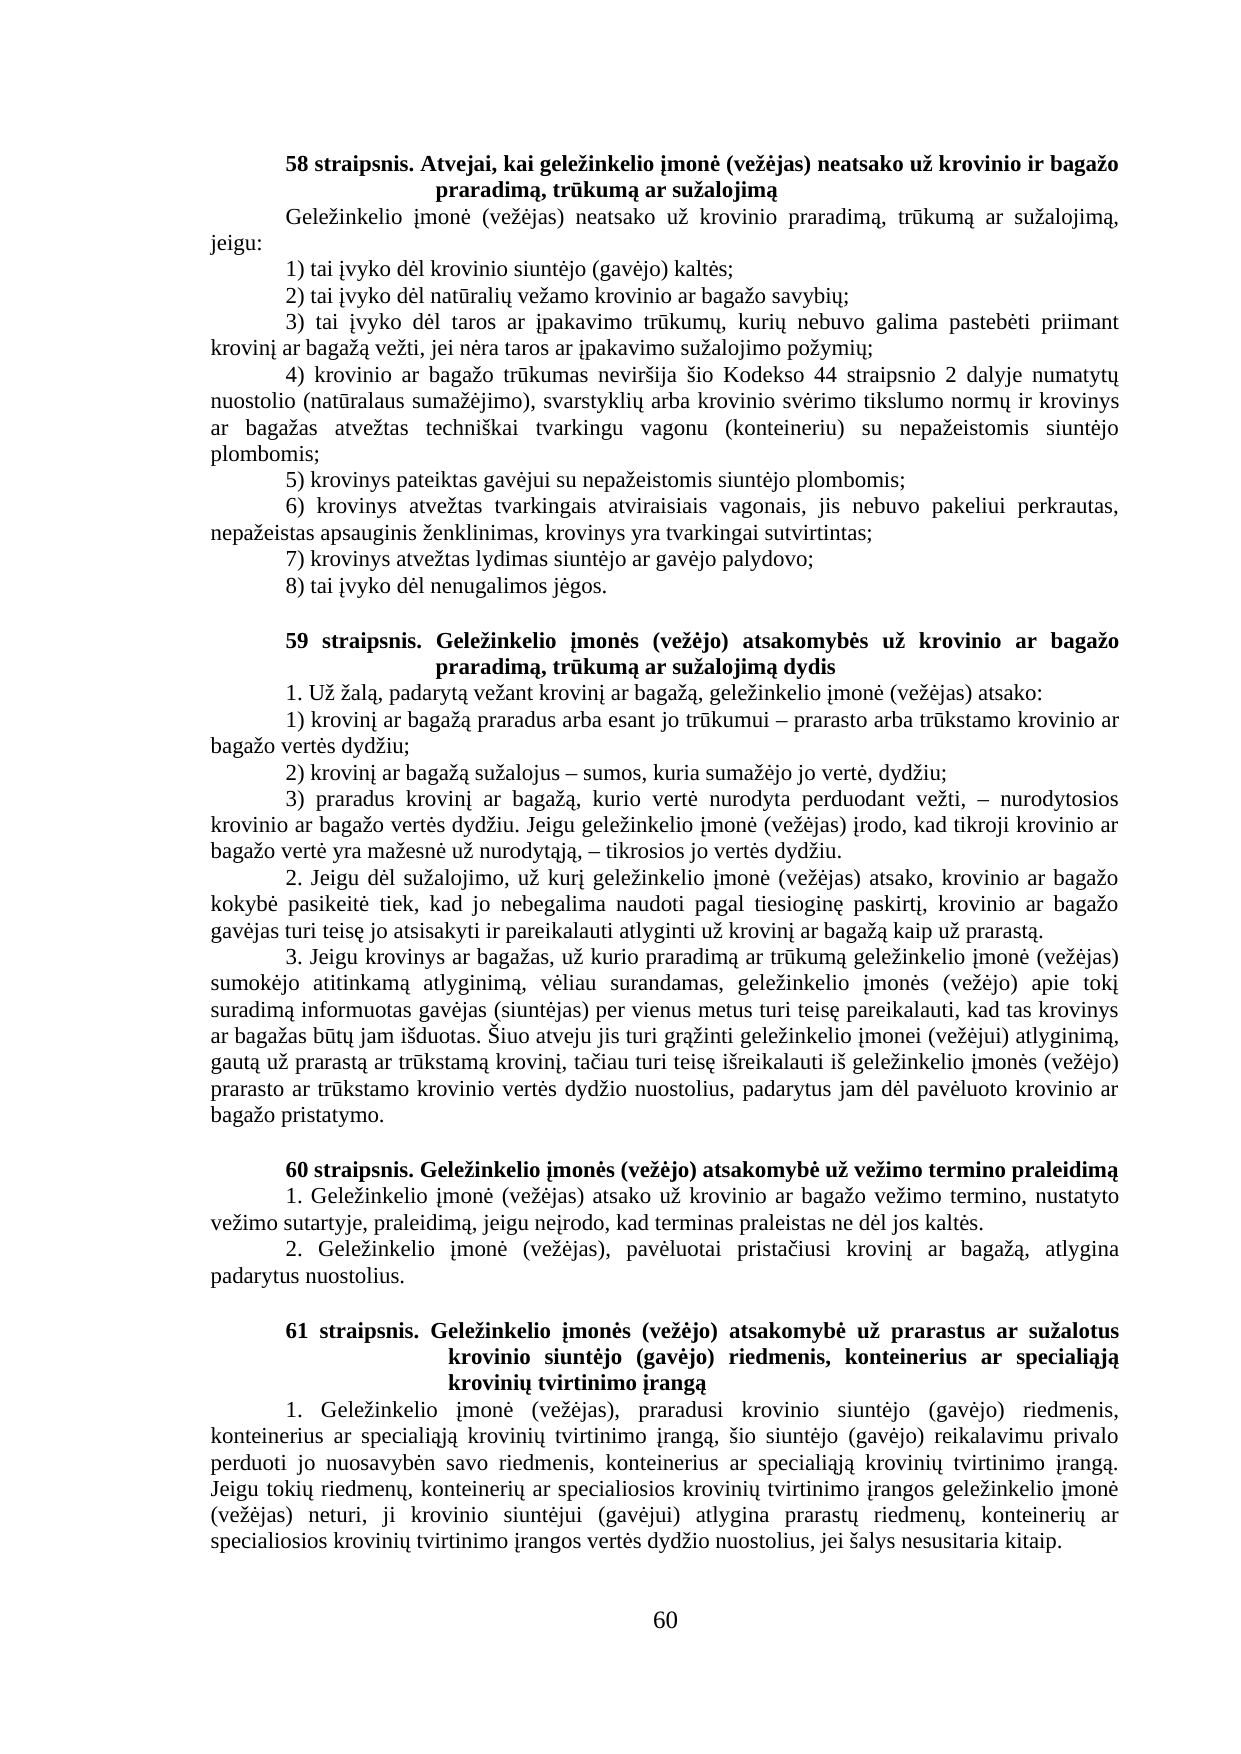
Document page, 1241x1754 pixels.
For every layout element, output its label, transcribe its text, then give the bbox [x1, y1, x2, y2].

text Geležinkelio įmonė (vežėjas) neatsako už krovinio praradimą, trūkumą ar sužalojimą, jeigu: [210, 203, 1120, 255]
subtitle 59 straipsnis. Geležinkelio įmonės (vežėjo) atsakomybės už krovinio ar bagažo praradimą, trūkumą ar sužalojimą dydis [285, 627, 1120, 679]
text 1. Už žalą, padarytą vežant krovinį ar bagažą, geležinkelio įmonė (vežėjas) atsako: [210, 679, 1120, 706]
text 7) krovinys atvežtas lydimas siuntėjo ar gavėjo palydovo; [210, 545, 1120, 572]
text 8) tai įvyko dėl nenugalimos jėgos. [210, 572, 1120, 598]
text 2. Jeigu dėl sužalojimo, už kurį geležinkelio įmonė (vežėjas) atsako, krovinio ar bagažo kokybė pasikeitė tiek, kad jo nebegalima naudoti pagal tiesioginę paskirtį, krovinio ar bagažo gavėjas turi teisę jo atsisakyti ir pareikalauti atlyginti už krovinį ar bagažą kaip už prarastą. [210, 864, 1120, 943]
text 2) krovinį ar bagažą sužalojus – sumos, kuria sumažėjo jo vertė, dydžiu; [210, 758, 1120, 785]
subtitle 58 straipsnis. Atvejai, kai geležinkelio įmonė (vežėjas) neatsako už krovinio ir bagažo praradimą, trūkumą ar sužalojimą [285, 150, 1120, 203]
text 4) krovinio ar bagažo trūkumas neviršija šio Kodekso 44 straipsnio 2 dalyje numatytų nuostolio (natūralaus sumažėjimo), svarstyklių arba krovinio svėrimo tikslumo normų ir krovinys ar bagažas atvežtas techniškai tvarkingu vagonu (konteineriu) su nepažeistomis siuntėjo plombomis; [210, 361, 1120, 466]
text 1. Geležinkelio įmonė (vežėjas), praradusi krovinio siuntėjo (gavėjo) riedmenis, konteinerius ar specialiąją krovinių tvirtinimo įrangą, šio siuntėjo (gavėjo) reikalavimu privalo perduoti jo nuosavybėn savo riedmenis, konteinerius ar specialiąją krovinių tvirtinimo įrangą. Jeigu tokių riedmenų, konteinerių ar specialiosios krovinių tvirtinimo įrangos geležinkelio įmonė (vežėjas) neturi, ji krovinio siuntėjui (gavėjui) atlygina prarastų riedmenų, konteinerių ar specialiosios krovinių tvirtinimo įrangos vertės dydžio nuostolius, jei šalys nesusitaria kitaip. [210, 1396, 1120, 1554]
text 1) tai įvyko dėl krovinio siuntėjo (gavėjo) kaltės; [210, 255, 1120, 282]
text 3) tai įvyko dėl taros ar įpakavimo trūkumų, kurių nebuvo galima pastebėti priimant krovinį ar bagažą vežti, jei nėra taros ar įpakavimo sužalojimo požymių; [210, 308, 1120, 361]
text 5) krovinys pateiktas gavėjui su nepažeistomis siuntėjo plombomis; [210, 466, 1120, 493]
text 6) krovinys atvežtas tvarkingais atviraisiais vagonais, jis nebuvo pakeliui perkrautas, nepažeistas apsauginis ženklinimas, krovinys yra tvarkingai sutvirtintas; [210, 493, 1120, 545]
subtitle 61 straipsnis. Geležinkelio įmonės (vežėjo) atsakomybė už prarastus ar sužalotus krovinio siuntėjo (gavėjo) riedmenis, konteinerius ar specialiąją krovinių tvirtinimo įrangą [285, 1317, 1120, 1396]
text 3. Jeigu krovinys ar bagažas, už kurio praradimą ar trūkumą geležinkelio įmonė (vežėjas) sumokėjo atitinkamą atlyginimą, vėliau surandamas, geležinkelio įmonės (vežėjo) apie tokį suradimą informuotas gavėjas (siuntėjas) per vienus metus turi teisę pareikalauti, kad tas krovinys ar bagažas būtų jam išduotas. Šiuo atveju jis turi grąžinti geležinkelio įmonei (vežėjui) atlyginimą, gautą už prarastą ar trūkstamą krovinį, tačiau turi teisę išreikalauti iš geležinkelio įmonės (vežėjo) prarasto ar trūkstamo krovinio vertės dydžio nuostolius, padarytus jam dėl pavėluoto krovinio ar bagažo pristatymo. [210, 943, 1120, 1127]
text 3) praradus krovinį ar bagažą, kurio vertė nurodyta perduodant vežti, – nurodytosios krovinio ar bagažo vertės dydžiu. Jeigu geležinkelio įmonė (vežėjas) įrodo, kad tikroji krovinio ar bagažo vertė yra mažesnė už nurodytąją, – tikrosios jo vertės dydžiu. [210, 785, 1120, 864]
subtitle 60 straipsnis. Geležinkelio įmonės (vežėjo) atsakomybė už vežimo termino praleidimą [285, 1156, 1120, 1183]
text 2) tai įvyko dėl natūralių vežamo krovinio ar bagažo savybių; [210, 282, 1120, 308]
text 1. Geležinkelio įmonė (vežėjas) atsako už krovinio ar bagažo vežimo termino, nustatyto vežimo sutartyje, praleidimą, jeigu neįrodo, kad terminas praleistas ne dėl jos kaltės. [210, 1183, 1120, 1235]
text 2. Geležinkelio įmonė (vežėjas), pavėluotai pristačiusi krovinį ar bagažą, atlygina padarytus nuostolius. [210, 1235, 1120, 1288]
text 1) krovinį ar bagažą praradus arba esant jo trūkumui – prarasto arba trūkstamo krovinio ar bagažo vertės dydžiu; [210, 706, 1120, 758]
